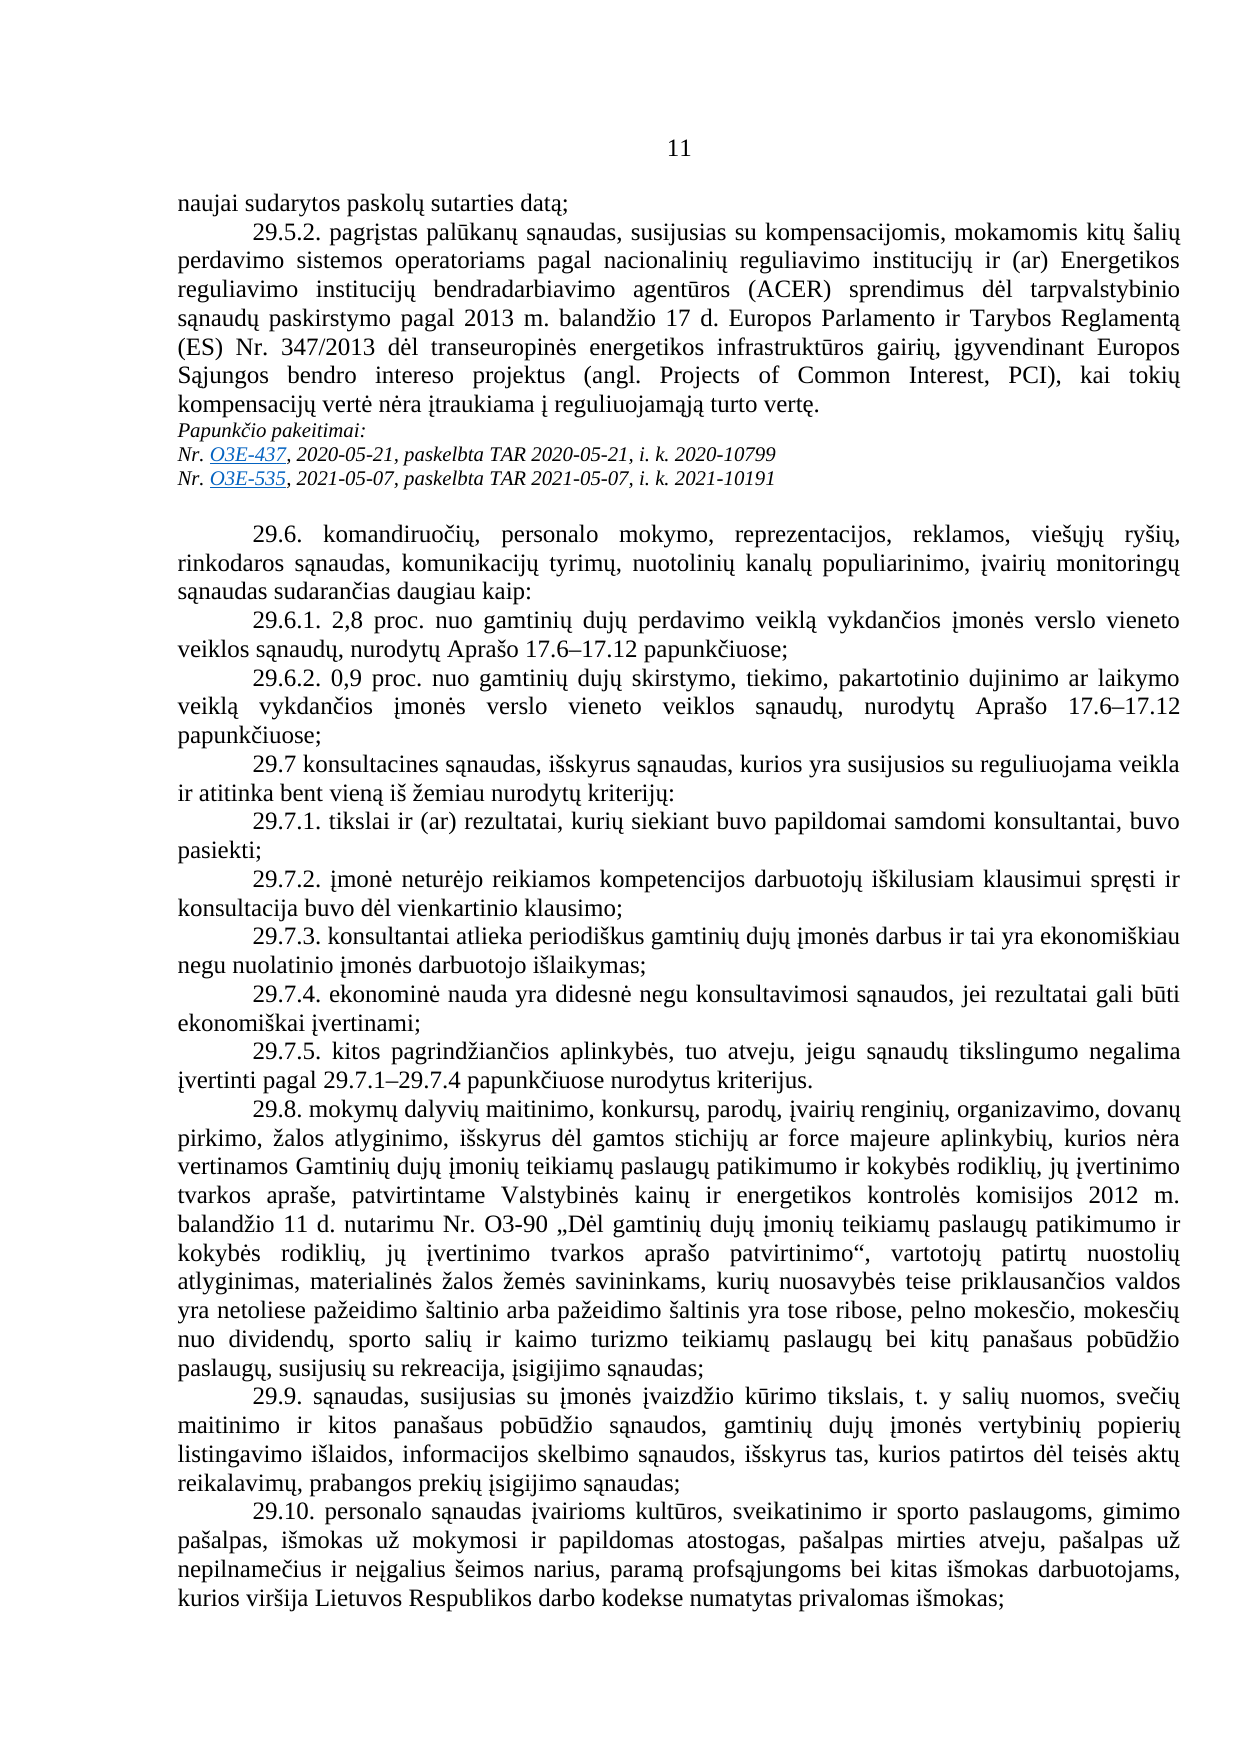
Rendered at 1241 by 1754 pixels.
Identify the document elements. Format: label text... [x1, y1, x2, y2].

text 29.7.1. tikslai ir (ar) rezultatai, kurių siekiant buvo papildomai samdomi konsultantai, buvo pasiekti; [177, 806, 1181, 864]
text 29.7.3. konsultantai atlieka periodiškus gamtinių dujų įmonės darbus ir tai yra ekonomiškiau negu nuolatinio įmonės darbuotojo išlaikymas; [177, 921, 1181, 979]
text naujai sudarytos paskolų sutarties datą; [177, 188, 1181, 217]
text Papunkčio pakeitimai: [177, 418, 1181, 442]
text Nr. O3E-437, 2020-05-21, paskelbta TAR 2020-05-21, i. k. 2020-10799 [177, 442, 1181, 466]
text 29.7.2. įmonė neturėjo reikiamos kompetencijos darbuotojų iškilusiam klausimui spręsti ir konsultacija buvo dėl vienkartinio klausimo; [177, 864, 1181, 921]
text 29.9. sąnaudas, susijusias su įmonės įvaizdžio kūrimo tikslais, t. y salių nuomos, svečių maitinimo ir kitos panašaus pobūdžio sąnaudos, gamtinių dujų įmonės vertybinių popierių listingavimo išlaidos, informacijos skelbimo sąnaudos, išskyrus tas, kurios patirtos dėl teisės aktų reikalavimų, prabangos prekių įsigijimo sąnaudas; [177, 1381, 1181, 1496]
text 29.8. mokymų dalyvių maitinimo, konkursų, parodų, įvairių renginių, organizavimo, dovanų pirkimo, žalos atlyginimo, išskyrus dėl gamtos stichijų ar force majeure aplinkybių, kurios nėra vertinamos Gamtinių dujų įmonių teikiamų paslaugų patikimumo ir kokybės rodiklių, jų įvertinimo tvarkos apraše, patvirtintame Valstybinės kainų ir energetikos kontrolės komisijos 2012 m. balandžio 11 d. nutarimu Nr. O3-90 „Dėl gamtinių dujų įmonių teikiamų paslaugų patikimumo ir kokybės rodiklių, jų įvertinimo tvarkos aprašo patvirtinimo“, vartotojų patirtų nuostolių atlyginimas, materialinės žalos žemės savininkams, kurių nuosavybės teise priklausančios valdos yra netoliese pažeidimo šaltinio arba pažeidimo šaltinis yra tose ribose, pelno mokesčio, mokesčių nuo dividendų, sporto salių ir kaimo turizmo teikiamų paslaugų bei kitų panašaus pobūdžio paslaugų, susijusių su rekreacija, įsigijimo sąnaudas; [177, 1094, 1181, 1381]
text Nr. O3E-535, 2021-05-07, paskelbta TAR 2021-05-07, i. k. 2021-10191 [177, 466, 1181, 490]
text 29.7.4. ekonominė nauda yra didesnė negu konsultavimosi sąnaudos, jei rezultatai gali būti ekonomiškai įvertinami; [177, 979, 1181, 1036]
text 29.6. komandiruočių, personalo mokymo, reprezentacijos, reklamos, viešųjų ryšių, rinkodaros sąnaudas, komunikacijų tyrimų, nuotolinių kanalų populiarinimo, įvairių monitoringų sąnaudas sudarančias daugiau kaip: [177, 519, 1181, 605]
text 29.6.2. 0,9 proc. nuo gamtinių dujų skirstymo, tiekimo, pakartotinio dujinimo ar laikymo veiklą vykdančios įmonės verslo vieneto veiklos sąnaudų, nurodytų Aprašo 17.6–17.12 papunkčiuose; [177, 663, 1181, 749]
text 29.7.5. kitos pagrindžiančios aplinkybės, tuo atveju, jeigu sąnaudų tikslingumo negalima įvertinti pagal 29.7.1–29.7.4 papunkčiuose nurodytus kriterijus. [177, 1036, 1181, 1094]
text 29.5.2. pagrįstas palūkanų sąnaudas, susijusias su kompensacijomis, mokamomis kitų šalių perdavimo sistemos operatoriams pagal nacionalinių reguliavimo institucijų ir (ar) Energetikos reguliavimo institucijų bendradarbiavimo agentūros (ACER) sprendimus dėl tarpvalstybinio sąnaudų paskirstymo pagal 2013 m. balandžio 17 d. Europos Parlamento ir Tarybos Reglamentą (ES) Nr. 347/2013 dėl transeuropinės energetikos infrastruktūros gairių, įgyvendinant Europos Sąjungos bendro intereso projektus (angl. Projects of Common Interest, PCI), kai tokių kompensacijų vertė nėra įtraukiama į reguliuojamąją turto vertę. [177, 217, 1181, 418]
text 29.6.1. 2,8 proc. nuo gamtinių dujų perdavimo veiklą vykdančios įmonės verslo vieneto veiklos sąnaudų, nurodytų Aprašo 17.6–17.12 papunkčiuose; [177, 605, 1181, 663]
text 29.7 konsultacines sąnaudas, išskyrus sąnaudas, kurios yra susijusios su reguliuojama veikla ir atitinka bent vieną iš žemiau nurodytų kriterijų: [177, 749, 1181, 806]
text 29.10. personalo sąnaudas įvairioms kultūros, sveikatinimo ir sporto paslaugoms, gimimo pašalpas, išmokas už mokymosi ir papildomas atostogas, pašalpas mirties atveju, pašalpas už nepilnamečius ir neįgalius šeimos narius, paramą profsąjungoms bei kitas išmokas darbuotojams, kurios viršija Lietuvos Respublikos darbo kodekse numatytas privalomas išmokas; [177, 1496, 1181, 1611]
